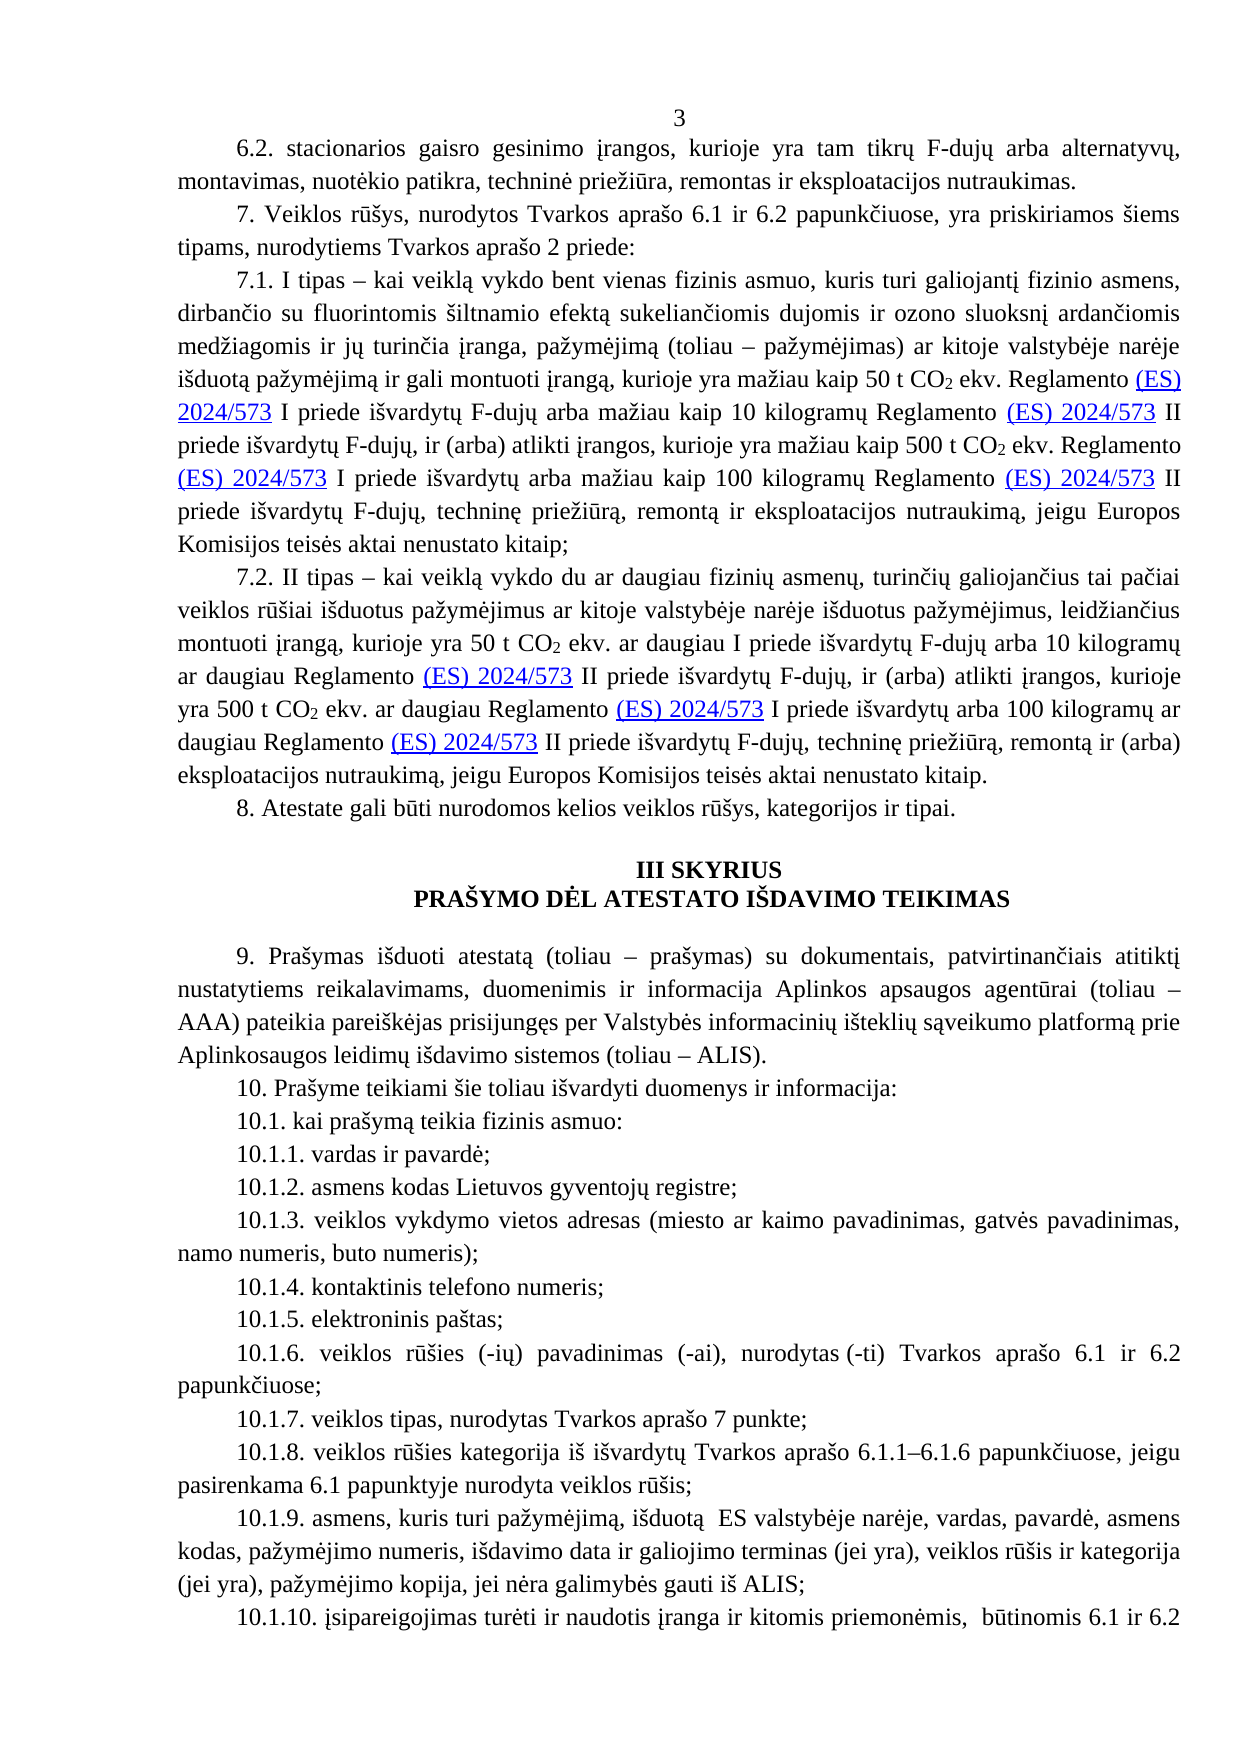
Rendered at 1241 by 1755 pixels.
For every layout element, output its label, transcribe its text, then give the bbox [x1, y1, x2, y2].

text 10.1.1. vardas ir pavardė; [177, 1139, 1181, 1168]
text 10.1.4. kontaktinis telefono numeris; [177, 1272, 1181, 1300]
text 10.1.2. asmens kodas Lietuvos gyventojų registre; [177, 1172, 1181, 1201]
text 10.1.5. elektroninis paštas; [177, 1304, 1181, 1333]
text 10.1.6. veiklos rūšies (-ių) pavadinimas (-ai), nurodytas (-ti) Tvarkos aprašo 6.1 ir 6.2 papunkčiuose; [177, 1338, 1181, 1399]
text 7. Veiklos rūšys, nurodytos Tvarkos aprašo 6.1 ir 6.2 papunkčiuose, yra priskiriamos šiems tipams, nurodytiems Tvarkos aprašo 2 priede: [177, 199, 1181, 261]
text 10.1.7. veiklos tipas, nurodytas Tvarkos aprašo 7 punkte; [177, 1404, 1181, 1432]
text 7.2. II tipas – kai veiklą vykdo du ar daugiau fizinių asmenų, turinčių galiojančius tai pačiai veiklos rūšiai išduotus pažymėjimus ar kitoje valstybėje narėje išduotus pažymėjimus, leidžiančius montuoti įrangą, kurioje yra 50 t CO2 ekv. ar daugiau I priede išvardytų F-dujų arba 10 kilogramų ar daugiau Reglamento (ES) 2024/573 II priede išvardytų F-dujų, ir (arba) atlikti įrangos, kurioje yra 500 t CO2 ekv. ar daugiau Reglamento (ES) 2024/573 I priede išvardytų arba 100 kilogramų ar daugiau Reglamento (ES) 2024/573 II priede išvardytų F-dujų, techninę priežiūrą, remontą ir (arba) eksploatacijos nutraukimą, jeigu Europos Komisijos teisės aktai nenustato kitaip. [177, 562, 1181, 789]
text 8. Atestate gali būti nurodomos kelios veiklos rūšys, kategorijos ir tipai. [177, 793, 1181, 822]
text 10.1. kai prašymą teikia fizinis asmuo: [177, 1106, 1181, 1135]
text 7.1. I tipas – kai veiklą vykdo bent vienas fizinis asmuo, kuris turi galiojantį fizinio asmens, dirbančio su fluorintomis šiltnamio efektą sukeliančiomis dujomis ir ozono sluoksnį ardančiomis medžiagomis ir jų turinčia įranga, pažymėjimą (toliau – pažymėjimas) ar kitoje valstybėje narėje išduotą pažymėjimą ir gali montuoti įrangą, kurioje yra mažiau kaip 50 t CO2 ekv. Reglamento (ES) 2024/573 I priede išvardytų F-dujų arba mažiau kaip 10 kilogramų Reglamento (ES) 2024/573 II priede išvardytų F-dujų, ir (arba) atlikti įrangos, kurioje yra mažiau kaip 500 t CO2 ekv. Reglamento (ES) 2024/573 I priede išvardytų arba mažiau kaip 100 kilogramų Reglamento (ES) 2024/573 II priede išvardytų F-dujų, techninę priežiūrą, remontą ir eksploatacijos nutraukimą, jeigu Europos Komisijos teisės aktai nenustato kitaip; [177, 265, 1181, 558]
text 9. Prašymas išduoti atestatą (toliau – prašymas) su dokumentais, patvirtinančiais atitiktį nustatytiems reikalavimams, duomenimis ir informacija Aplinkos apsaugos agentūrai (toliau – AAA) pateikia pareiškėjas prisijungęs per Valstybės informacinių išteklių sąveikumo platformą prie Aplinkosaugos leidimų išdavimo sistemos (toliau – ALIS). [177, 941, 1181, 1069]
text 10.1.9. asmens, kuris turi pažymėjimą, išduotą ES valstybėje narėje, vardas, pavardė, asmens kodas, pažymėjimo numeris, išdavimo data ir galiojimo terminas (jei yra), veiklos rūšis ir kategorija (jei yra), pažymėjimo kopija, jei nėra galimybės gauti iš ALIS; [177, 1503, 1181, 1597]
text PRAŠYMO DĖL ATESTATO IŠDAVIMO TEIKIMAS [177, 884, 1181, 913]
text 6.2. stacionarios gaisro gesinimo įrangos, kurioje yra tam tikrų F-dujų arba alternatyvų, montavimas, nuotėkio patikra, techninė priežiūra, remontas ir eksploatacijos nutraukimas. [177, 133, 1181, 195]
text III SKYRIUS [177, 855, 1181, 884]
text 10.1.3. veiklos vykdymo vietos adresas (miesto ar kaimo pavadinimas, gatvės pavadinimas, namo numeris, buto numeris); [177, 1206, 1181, 1267]
text 10.1.8. veiklos rūšies kategorija iš išvardytų Tvarkos aprašo 6.1.1–6.1.6 papunkčiuose, jeigu pasirenkama 6.1 papunktyje nurodyta veiklos rūšis; [177, 1437, 1181, 1498]
text 10. Prašyme teikiami šie toliau išvardyti duomenys ir informacija: [177, 1073, 1181, 1102]
text 10.1.10. įsipareigojimas turėti ir naudotis įranga ir kitomis priemonėmis, būtinomis 6.1 ir 6.2 [177, 1602, 1181, 1631]
